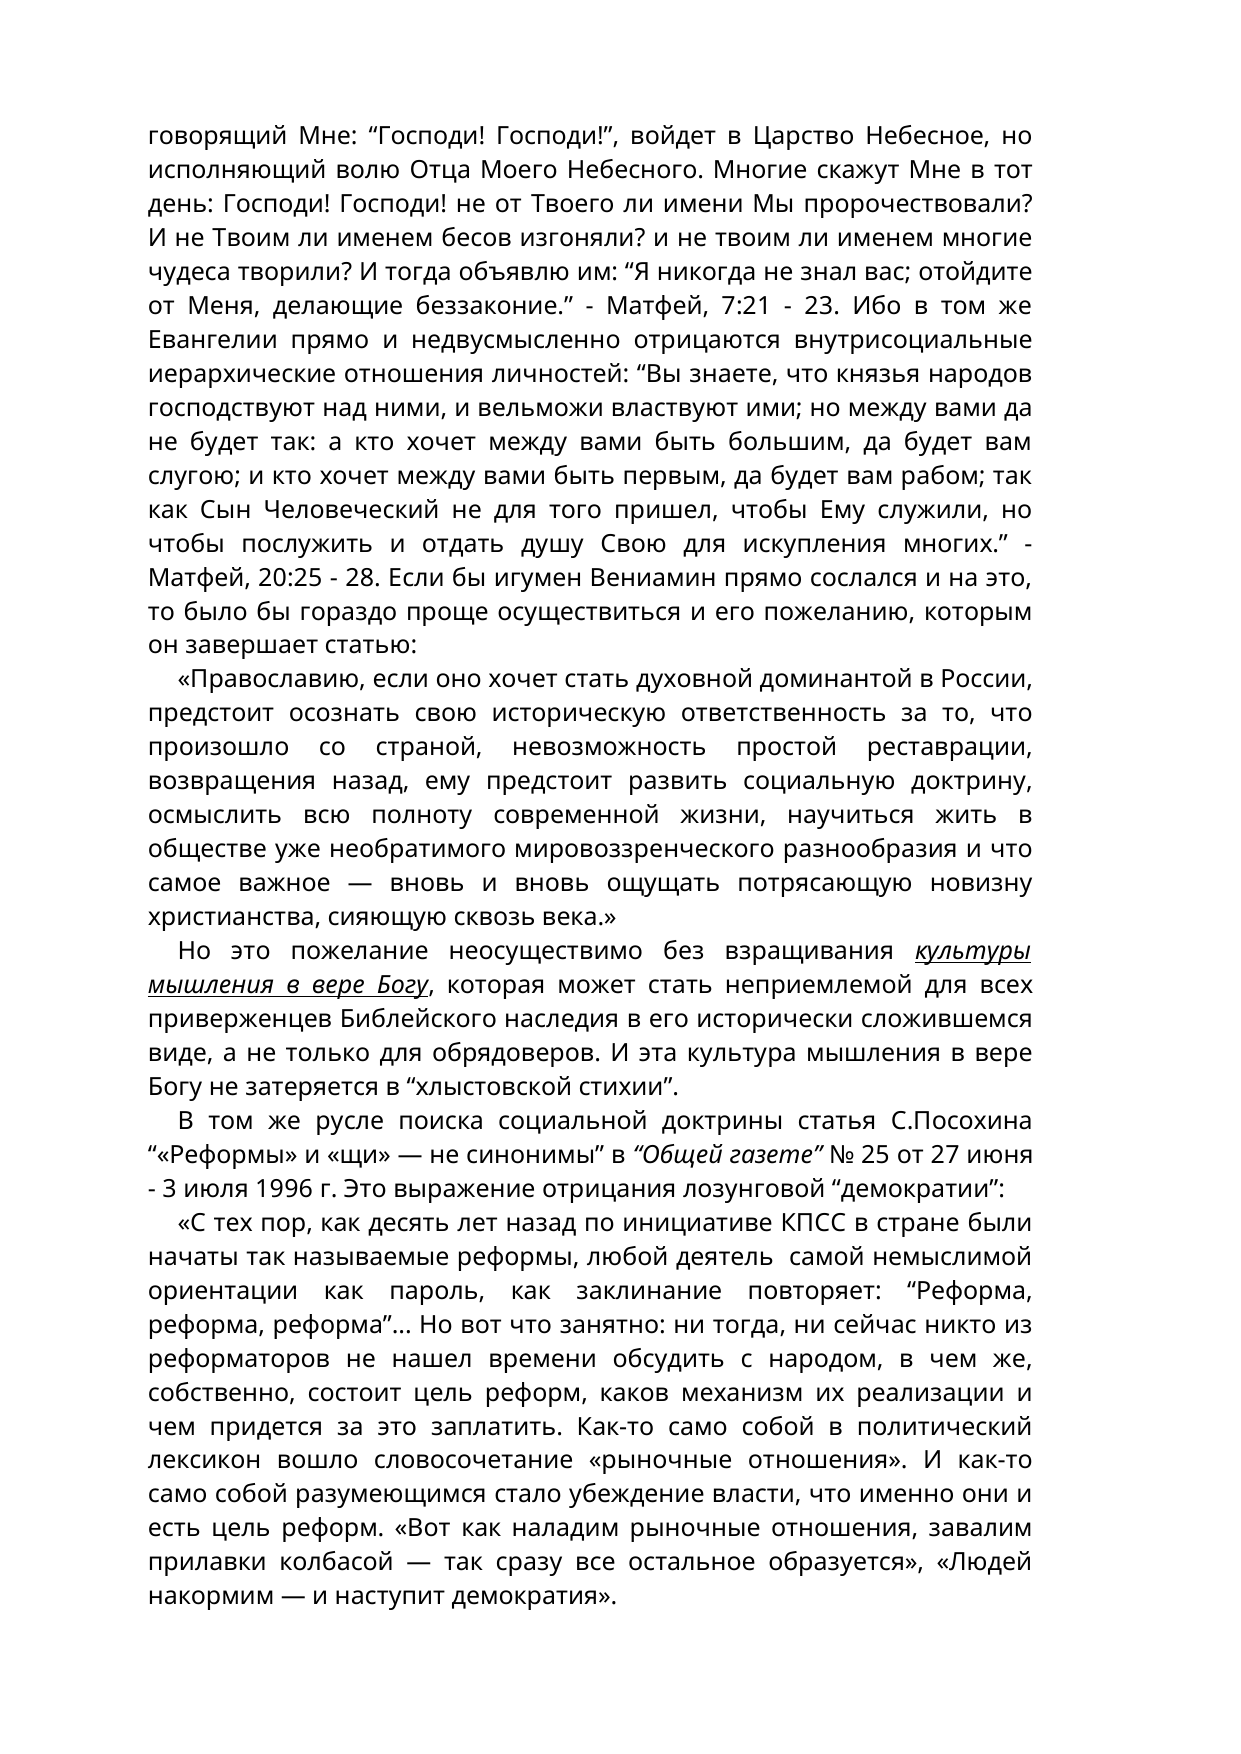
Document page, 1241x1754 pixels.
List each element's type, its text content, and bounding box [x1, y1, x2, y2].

text В том же русле поиска социальной доктрины статья С.Посохина “«Реформы» и «щи» — не синонимы” в “Общей газете” № 25 от 27 июня - 3 июля 1996 г. Это выражение отрицания лозунговой “демократии”: [148, 1103, 1033, 1205]
text «Православию, если оно хочет стать духовной доминантой в России, предстоит осознать свою историческую ответственность за то, что произошло со страной, невозможность простой реставрации, возвращения назад, ему предстоит развить социальную доктрину, осмыслить всю полноту современной жизни, научиться жить в обществе уже необратимого мировоззренческого разнообразия и что самое важное — вновь и вновь ощущать потрясающую новизну христианства, сияющую сквозь века.» [148, 661, 1033, 933]
text Но это пожелание неосуществимо без взращивания культуры мышления в вере Богу, которая может стать неприемлемой для всех приверженцев Библейского наследия в его исторически сложившемся виде, а не только для обрядоверов. И эта культура мышления в вере Богу не затеряется в “хлыстовской стихии”. [148, 933, 1033, 1103]
text «С тех пор, как десять лет назад по инициативе КПСС в стране были начаты так называемые реформы, любой деятель самой немыслимой ориентации как пароль, как заклинание повторяет: “Реформа, реформа, реформа”... Но вот что занятно: ни тогда, ни сейчас никто из реформаторов не нашел времени обсудить с народом, в чем же, собственно, состоит цель реформ, каков механизм их реализации и чем придется за это заплатить. Как-то само собой в политический лексикон вошло словосочетание «рыночные отношения». И как-то само собой разумеющимся стало убеждение власти, что именно они и есть цель реформ. «Вот как наладим рыночные отношения, завалим прилавки колбасой — так сразу все остальное образуется», «Людей накормим — и наступит демократия». [148, 1205, 1033, 1612]
text говорящий Мне: “Господи! Господи!”, войдет в Царство Небесное, но исполняющий волю Отца Моего Небесного. Многие скажут Мне в тот день: Господи! Господи! не от Твоего ли имени Мы пророчествовали? И не Твоим ли именем бесов изгоняли? и не твоим ли именем многие чудеса творили? И тогда объявлю им: “Я никогда не знал вас; отойдите от Меня, делающие беззаконие.” - Матфей, 7:21 - 23. Ибо в том же Евангелии прямо и недвусмысленно отрицаются внутрисоциальные иерархические отношения личностей: “Вы знаете, что князья народов господствуют над ними, и вельможи властвуют ими; но между вами да не будет так: а кто хочет между вами быть большим, да будет вам слугою; и кто хочет между вами быть первым, да будет вам рабом; так как Сын Человеческий не для того пришел, чтобы Ему служили, но чтобы послужить и отдать душу Свою для искупления многих.” - Матфей, 20:25 - 28. Если бы игумен Вениамин прямо сослался и на это, то было бы гораздо проще осуществиться и его пожеланию, которым он завершает статью: [148, 118, 1033, 661]
